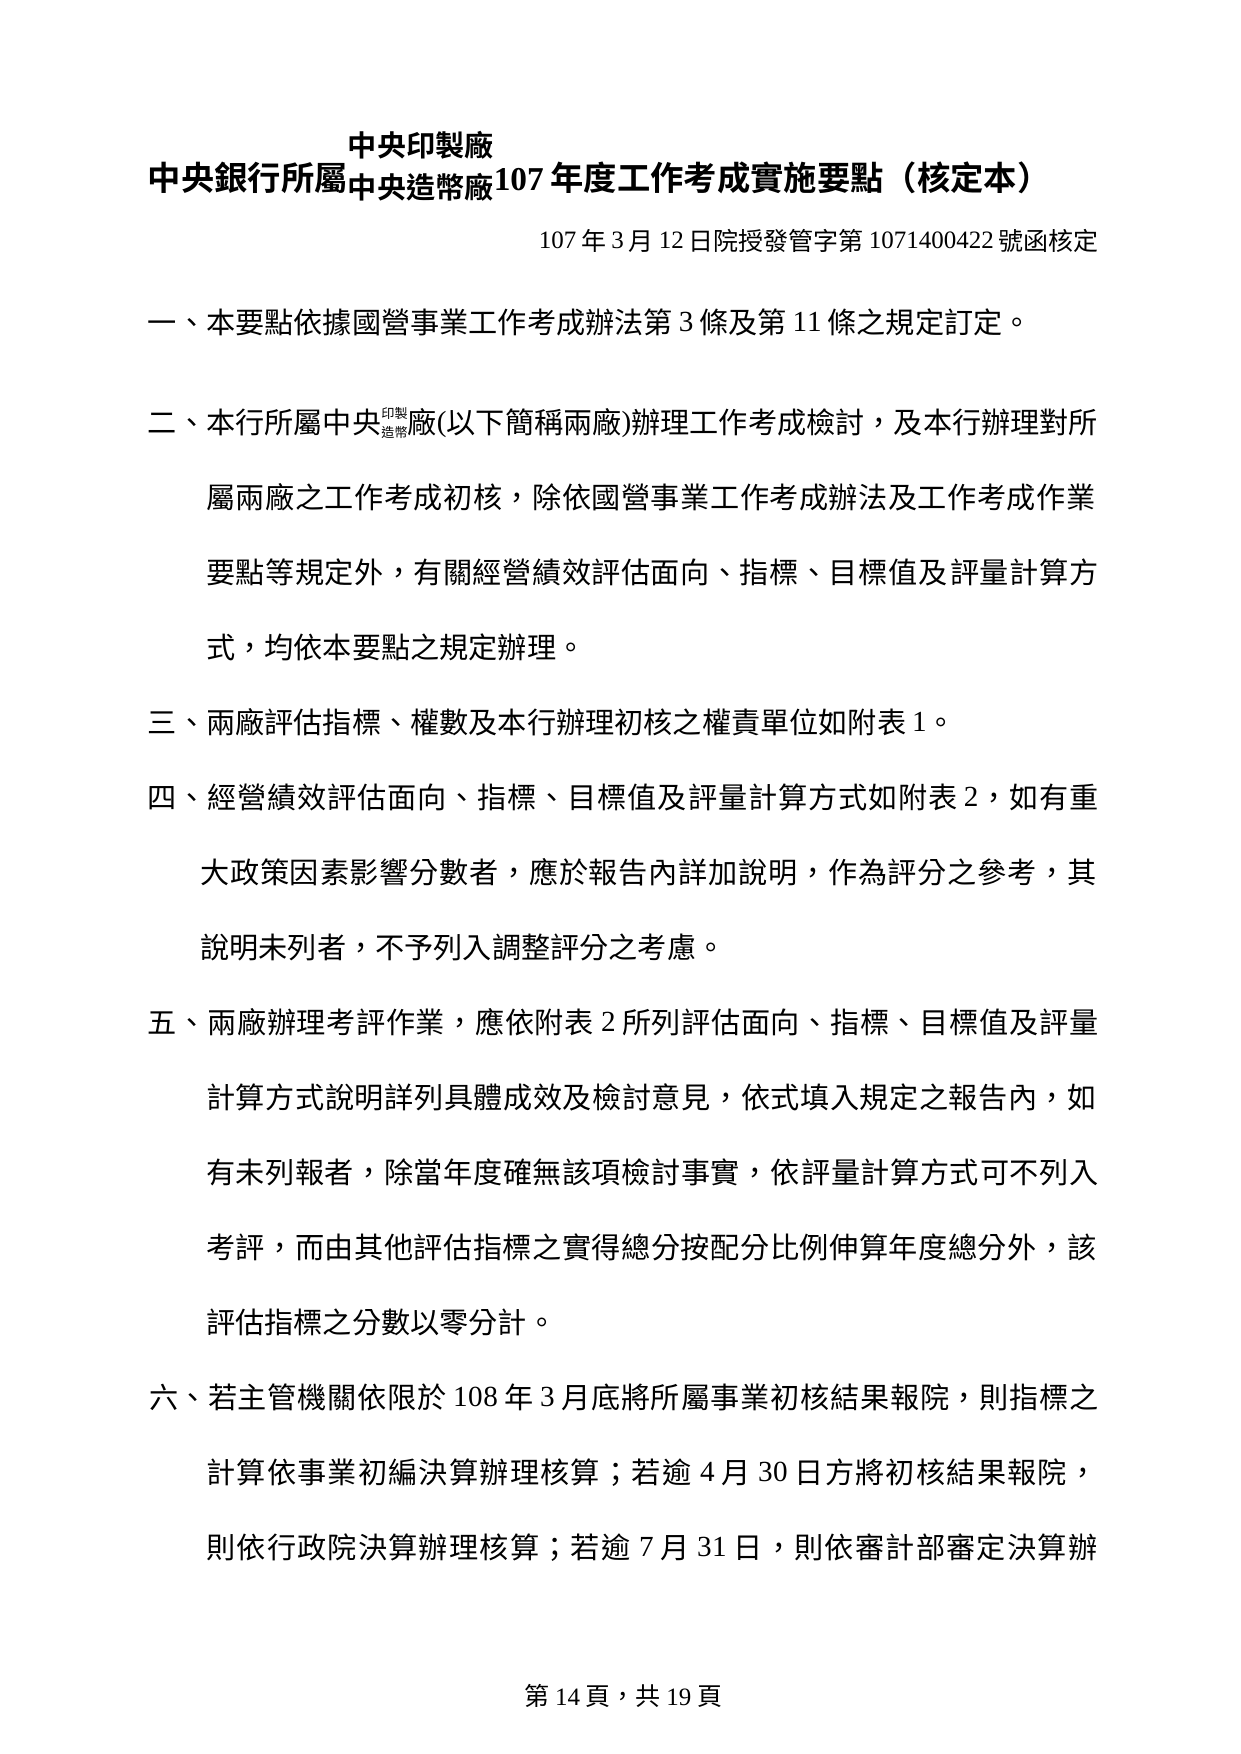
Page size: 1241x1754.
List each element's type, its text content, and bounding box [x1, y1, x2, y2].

text 六、若主管機關依限於108年3月底將所屬事業初核結果報院，則指標之計算依事業初編決算辦理核算；若逾4月30日方將初核結果報院，則依行政院決算辦理核算；若逾7月31日，則依審計部審定決算辦 [149, 1358, 1098, 1583]
text 一、本要點依據國營事業工作考成辦法第3條及第11條之規定訂定。 [148, 283, 1098, 358]
text 三、兩廠評估指標、權數及本行辦理初核之權責單位如附表1。 [148, 683, 1098, 758]
text 四、經營績效評估面向、指標、目標值及評量計算方式如附表2，如有重大政策因素影響分數者，應於報告內詳加說明，作為評分之參考，其說明未列者，不予列入調整評分之考慮。 [148, 758, 1098, 983]
text 五、兩廠辦理考評作業，應依附表2所列評估面向、指標、目標值及評量計算方式說明詳列具體成效及檢討意見，依式填入規定之報告內，如有未列報者，除當年度確無該項檢討事實，依評量計算方式可不列入考評，而由其他評估指標之實得總分按配分比例伸算年度總分外，該評估指標之分數以零分計。 [148, 983, 1098, 1358]
text 中央銀行所屬中央印製廠中央造幣廠107年度工作考成實施要點（核定本） [148, 108, 1098, 221]
text 二、本行所屬中央印製造幣廠(以下簡稱兩廠)辦理工作考成檢討，及本行辦理對所屬兩廠之工作考成初核，除依國營事業工作考成辦法及工作考成作業要點等規定外，有關經營績效評估面向、指標、目標值及評量計算方式，均依本要點之規定辦理。 [148, 383, 1098, 683]
text 107年3月12日院授發管字第1071400422號函核定 [148, 221, 1098, 258]
